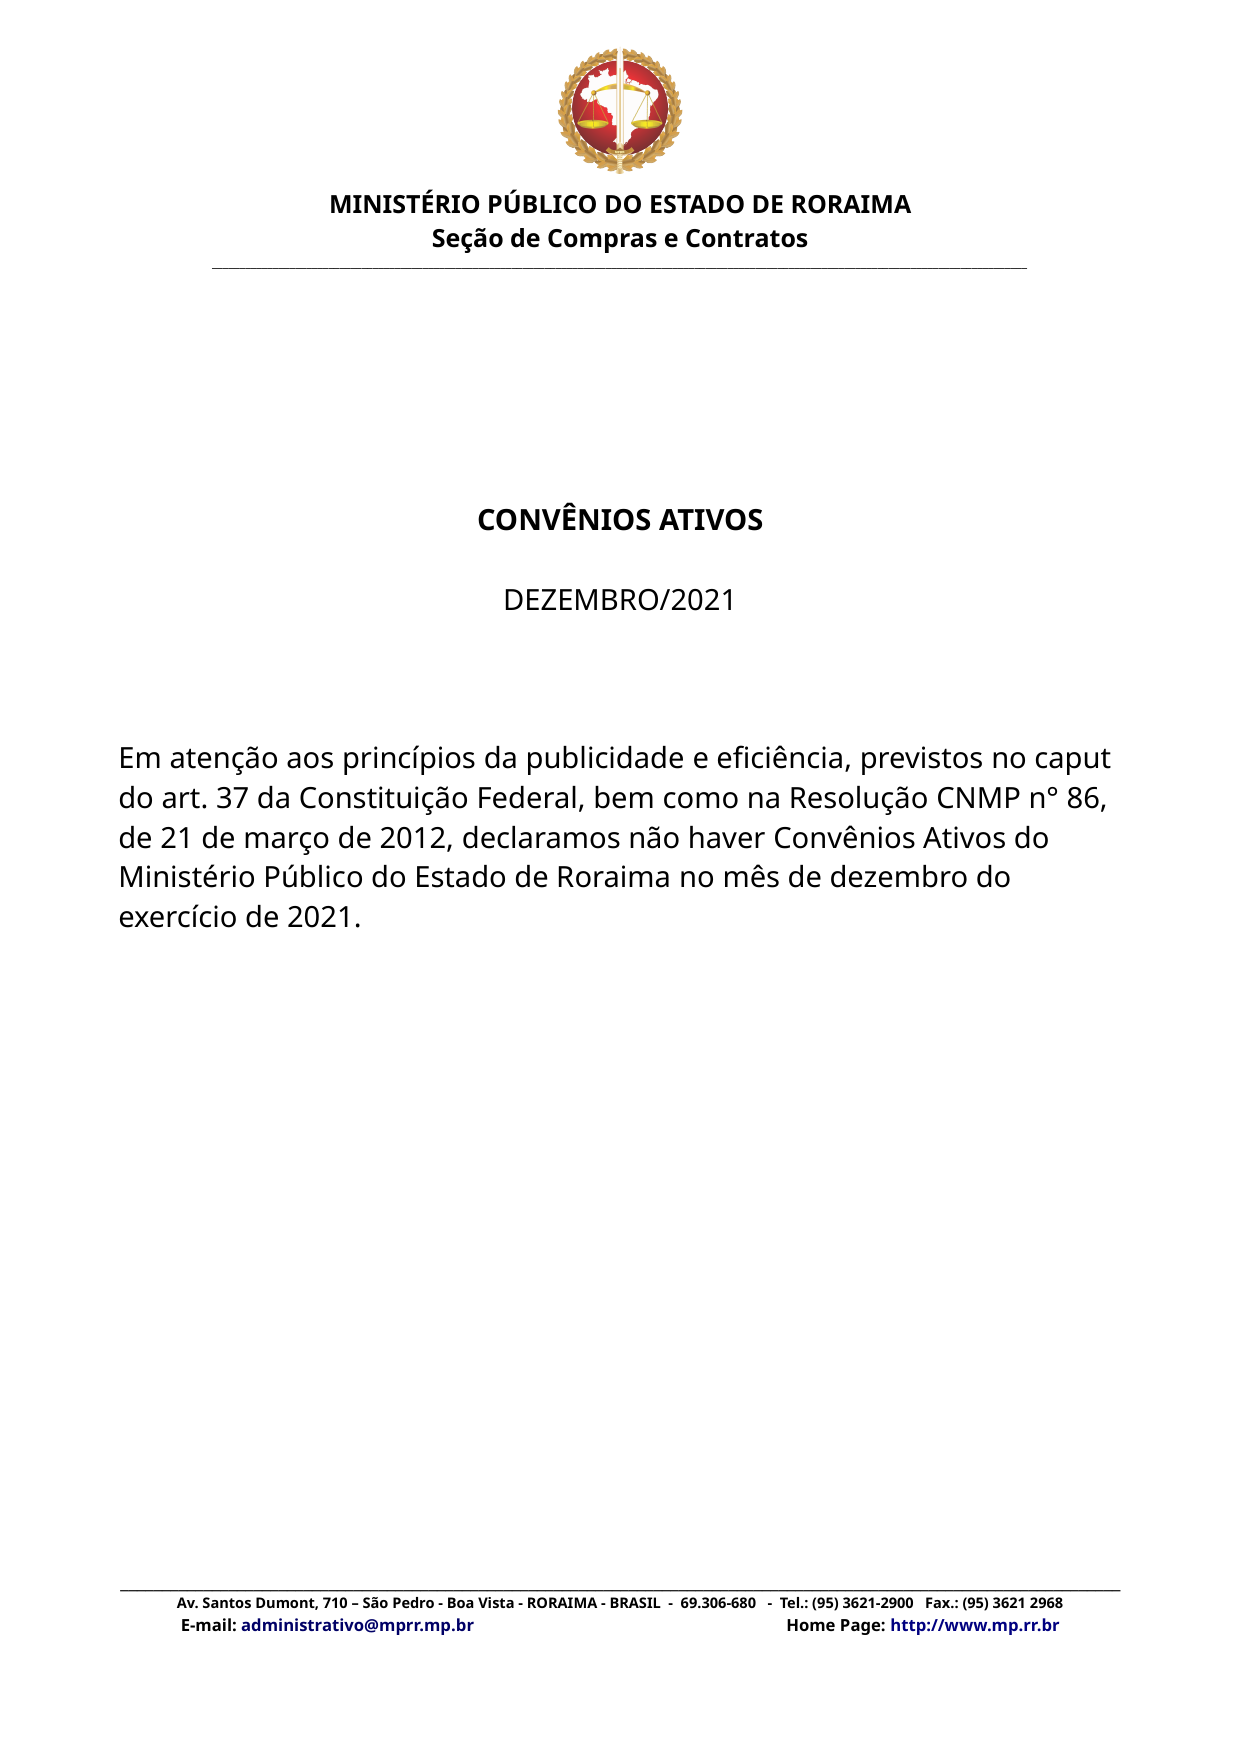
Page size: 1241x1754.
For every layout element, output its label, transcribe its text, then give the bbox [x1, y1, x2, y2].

text DEZEMBRO/2021 [118, 579, 1122, 618]
text Em atenção aos princípios da publicidade e eficiência, previstos no caput do art. 37 da Constituição Federal, bem como na Resolução CNMP n° 86, de 21 de março de 2012, declaramos não haver Convênios Ativos do Ministério Público do Estado de Roraima no mês de dezembro do exercício de 2021. [118, 737, 1122, 936]
picture [557, 46, 683, 174]
text CONVÊNIOS ATIVOS [118, 499, 1122, 539]
